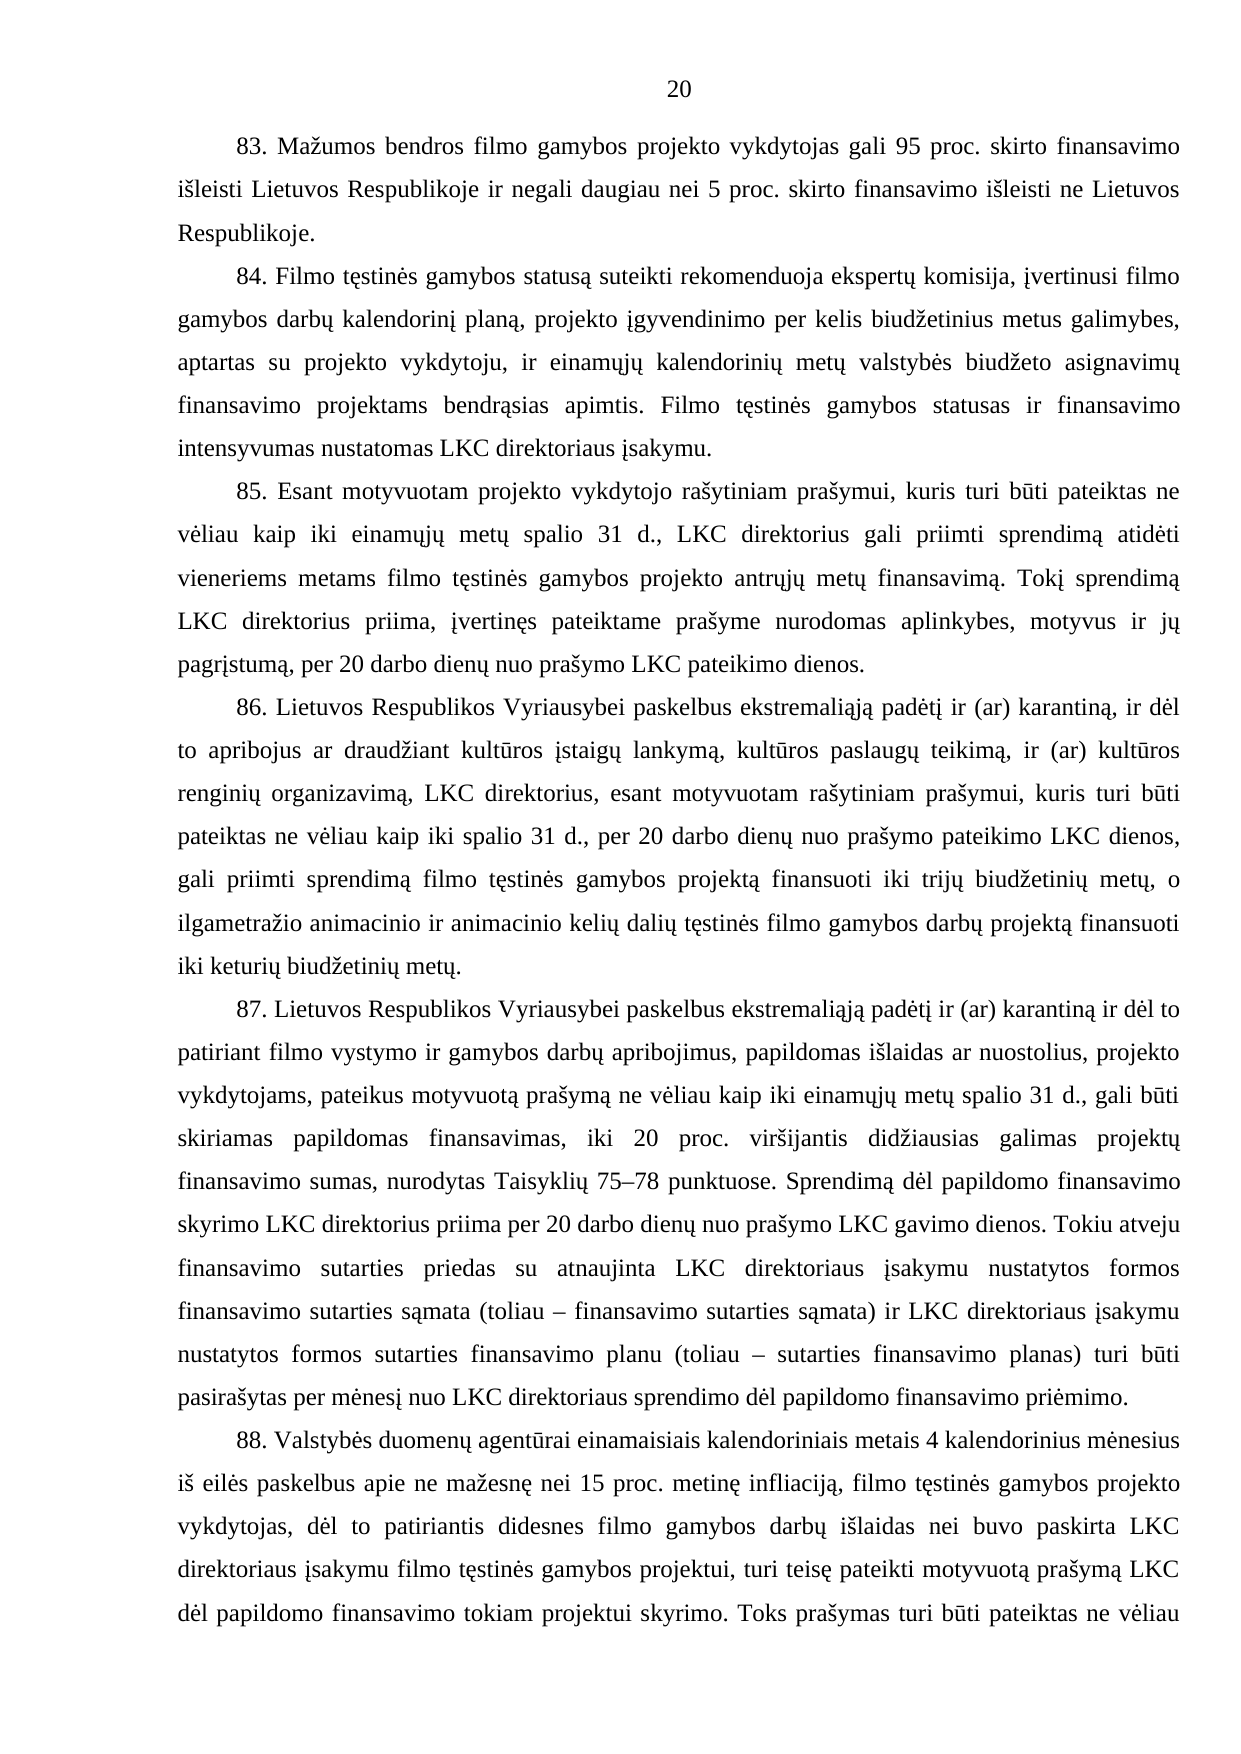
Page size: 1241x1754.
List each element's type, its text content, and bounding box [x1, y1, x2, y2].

text 87. Lietuvos Respublikos Vyriausybei paskelbus ekstremaliąją padėtį ir (ar) karantiną ir dėl to patiriant filmo vystymo ir gamybos darbų apribojimus, papildomas išlaidas ar nuostolius, projekto vykdytojams, pateikus motyvuotą prašymą ne vėliau kaip iki einamųjų metų spalio 31 d., gali būti skiriamas papildomas finansavimas, iki 20 proc. viršijantis didžiausias galimas projektų finansavimo sumas, nurodytas Taisyklių 75‒78 punktuose. Sprendimą dėl papildomo finansavimo skyrimo LKC direktorius priima per 20 darbo dienų nuo prašymo LKC gavimo dienos. Tokiu atveju finansavimo sutarties priedas su atnaujinta LKC direktoriaus įsakymu nustatytos formos finansavimo sutarties sąmata (toliau – finansavimo sutarties sąmata) ir LKC direktoriaus įsakymu nustatytos formos sutarties finansavimo planu (toliau – sutarties finansavimo planas) turi būti pasirašytas per mėnesį nuo LKC direktoriaus sprendimo dėl papildomo finansavimo priėmimo. [177, 994, 1181, 1411]
text 85. Esant motyvuotam projekto vykdytojo rašytiniam prašymui, kuris turi būti pateiktas ne vėliau kaip iki einamųjų metų spalio 31 d., LKC direktorius gali priimti sprendimą atidėti vieneriems metams filmo tęstinės gamybos projekto antrųjų metų finansavimą. Tokį sprendimą LKC direktorius priima, įvertinęs pateiktame prašyme nurodomas aplinkybes, motyvus ir jų pagrįstumą, per 20 darbo dienų nuo prašymo LKC pateikimo dienos. [177, 476, 1181, 678]
text 84. Filmo tęstinės gamybos statusą suteikti rekomenduoja ekspertų komisija, įvertinusi filmo gamybos darbų kalendorinį planą, projekto įgyvendinimo per kelis biudžetinius metus galimybes, aptartas su projekto vykdytoju, ir einamųjų kalendorinių metų valstybės biudžeto asignavimų finansavimo projektams bendrąsias apimtis. Filmo tęstinės gamybos statusas ir finansavimo intensyvumas nustatomas LKC direktoriaus įsakymu. [177, 261, 1181, 462]
text 83. Mažumos bendros filmo gamybos projekto vykdytojas gali 95 proc. skirto finansavimo išleisti Lietuvos Respublikoje ir negali daugiau nei 5 proc. skirto finansavimo išleisti ne Lietuvos Respublikoje. [177, 131, 1181, 246]
text 86. Lietuvos Respublikos Vyriausybei paskelbus ekstremaliąją padėtį ir (ar) karantiną, ir dėl to apribojus ar draudžiant kultūros įstaigų lankymą, kultūros paslaugų teikimą, ir (ar) kultūros renginių organizavimą, LKC direktorius, esant motyvuotam rašytiniam prašymui, kuris turi būti pateiktas ne vėliau kaip iki spalio 31 d., per 20 darbo dienų nuo prašymo pateikimo LKC dienos, gali priimti sprendimą filmo tęstinės gamybos projektą finansuoti iki trijų biudžetinių metų, o ilgametražio animacinio ir animacinio kelių dalių tęstinės filmo gamybos darbų projektą finansuoti iki keturių biudžetinių metų. [177, 692, 1181, 979]
text 88. Valstybės duomenų agentūrai einamaisiais kalendoriniais metais 4 kalendorinius mėnesius iš eilės paskelbus apie ne mažesnę nei 15 proc. metinę infliaciją, filmo tęstinės gamybos projekto vykdytojas, dėl to patiriantis didesnes filmo gamybos darbų išlaidas nei buvo paskirta LKC direktoriaus įsakymu filmo tęstinės gamybos projektui, turi teisę pateikti motyvuotą prašymą LKC dėl papildomo finansavimo tokiam projektui skyrimo. Toks prašymas turi būti pateiktas ne vėliau [177, 1425, 1181, 1626]
